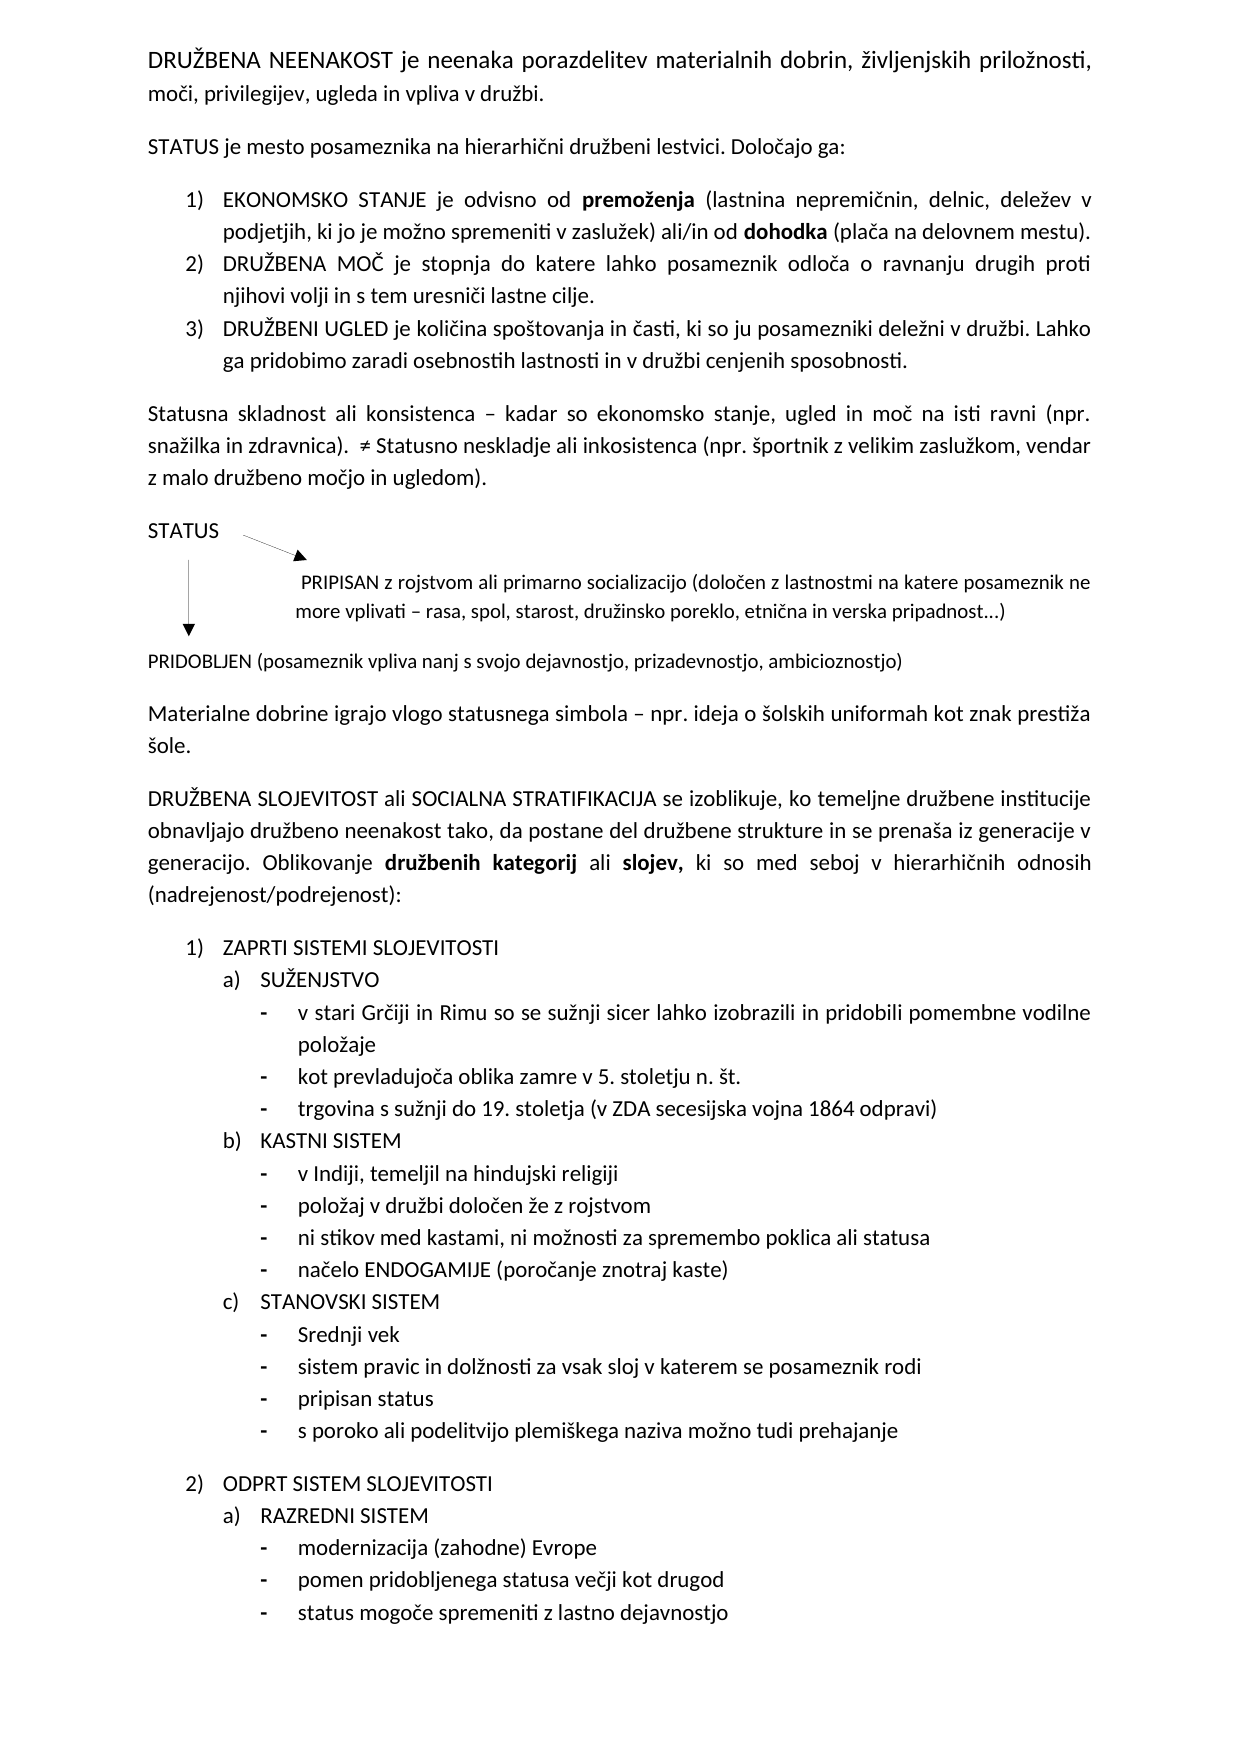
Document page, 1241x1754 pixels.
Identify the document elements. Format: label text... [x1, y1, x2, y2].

list STANOVSKI SISTEM [223, 1287, 1093, 1316]
list kot prevladujoča oblika zamre v 5. stoletju n. št. [260, 1062, 1093, 1090]
list v stari Grčiji in Rimu so se sužnji sicer lahko izobrazili in pridobili pomembne vodilne položaje [260, 998, 1093, 1058]
list pripisan status [260, 1384, 1093, 1412]
list ODPRT SISTEM SLOJEVITOSTI [185, 1469, 1093, 1497]
list EKONOMSKO STANJE je odvisno od premoženja (lastnina nepremičnin, delnic, deležev v podjetjih, ki jo je možno spremeniti v zaslužek) ali/in od dohodka (plača na delovnem mestu). [185, 185, 1093, 245]
list DRUŽBENA MOČ je stopnja do katere lahko posameznik odloča o ravnanju drugih proti njihovi volji in s tem uresniči lastne cilje. [185, 249, 1093, 310]
text DRUŽBENA SLOJEVITOST ali SOCIALNA STRATIFIKACIJA se izoblikuje, ko temeljne družbene institucije obnavljajo družbeno neenakost tako, da postane del družbene strukture in se prenaša iz generacije v generacijo. Oblikovanje družbenih kategorij ali slojev, ki so med seboj v hierarhičnih odnosih (nadrejenost/podrejenost): [148, 784, 1093, 908]
list sistem pravic in dolžnosti za vsak sloj v katerem se posameznik rodi [260, 1352, 1093, 1380]
text DRUŽBENA NEENAKOST je neenaka porazdelitev materialnih dobrin, življenjskih priložnosti, moči, privilegijev, ugleda in vpliva v družbi. [148, 44, 1093, 107]
list DRUŽBENI UGLED je količina spoštovanja in časti, ki so ju posamezniki deležni v družbi. Lahko ga pridobimo zaradi osebnostih lastnosti in v družbi cenjenih sposobnosti. [185, 314, 1093, 374]
list trgovina s sužnji do 19. stoletja (v ZDA secesijska vojna 1864 odpravi) [260, 1094, 1093, 1122]
text STATUS [148, 516, 1093, 544]
text PRIDOBLJEN (posameznik vpliva nanj s svojo dejavnostjo, prizadevnostjo, ambicioznostjo) [148, 649, 1093, 674]
text PRIPISAN z rojstvom ali primarno socializacijo (določen z lastnostmi na katere posameznik ne more vplivati – rasa, spol, starost, družinsko poreklo, etnična in verska pripadnost...) [295, 569, 1093, 624]
list modernizacija (zahodne) Evrope [260, 1533, 1093, 1561]
list pomen pridobljenega statusa večji kot drugod [260, 1565, 1093, 1593]
list Srednji vek [260, 1320, 1093, 1348]
list položaj v družbi določen že z rojstvom [260, 1191, 1093, 1219]
list SUŽENJSTVO [223, 966, 1093, 994]
text STATUS je mesto posameznika na hierarhični družbeni lestvici. Določajo ga: [148, 132, 1093, 160]
text Statusna skladnost ali konsistenca – kadar so ekonomsko stanje, ugled in moč na isti ravni (npr. snažilka in zdravnica). ≠ Statusno neskladje ali inkosistenca (npr. športnik z velikim zaslužkom, vendar z malo družbeno močjo in ugledom). [148, 399, 1093, 491]
list s poroko ali podelitvijo plemiškega naziva možno tudi prehajanje [260, 1416, 1093, 1444]
text Materialne dobrine igrajo vlogo statusnega simbola – npr. ideja o šolskih uniformah kot znak prestiža šole. [148, 699, 1093, 759]
list ZAPRTI SISTEMI SLOJEVITOSTI [185, 933, 1093, 961]
list v Indiji, temeljil na hindujski religiji [260, 1159, 1093, 1187]
list KASTNI SISTEM [223, 1127, 1093, 1154]
list načelo ENDOGAMIJE (poročanje znotraj kaste) [260, 1255, 1093, 1283]
list ni stikov med kastami, ni možnosti za spremembo poklica ali statusa [260, 1223, 1093, 1251]
list status mogoče spremeniti z lastno dejavnostjo [260, 1598, 1093, 1626]
list RAZREDNI SISTEM [223, 1501, 1093, 1529]
